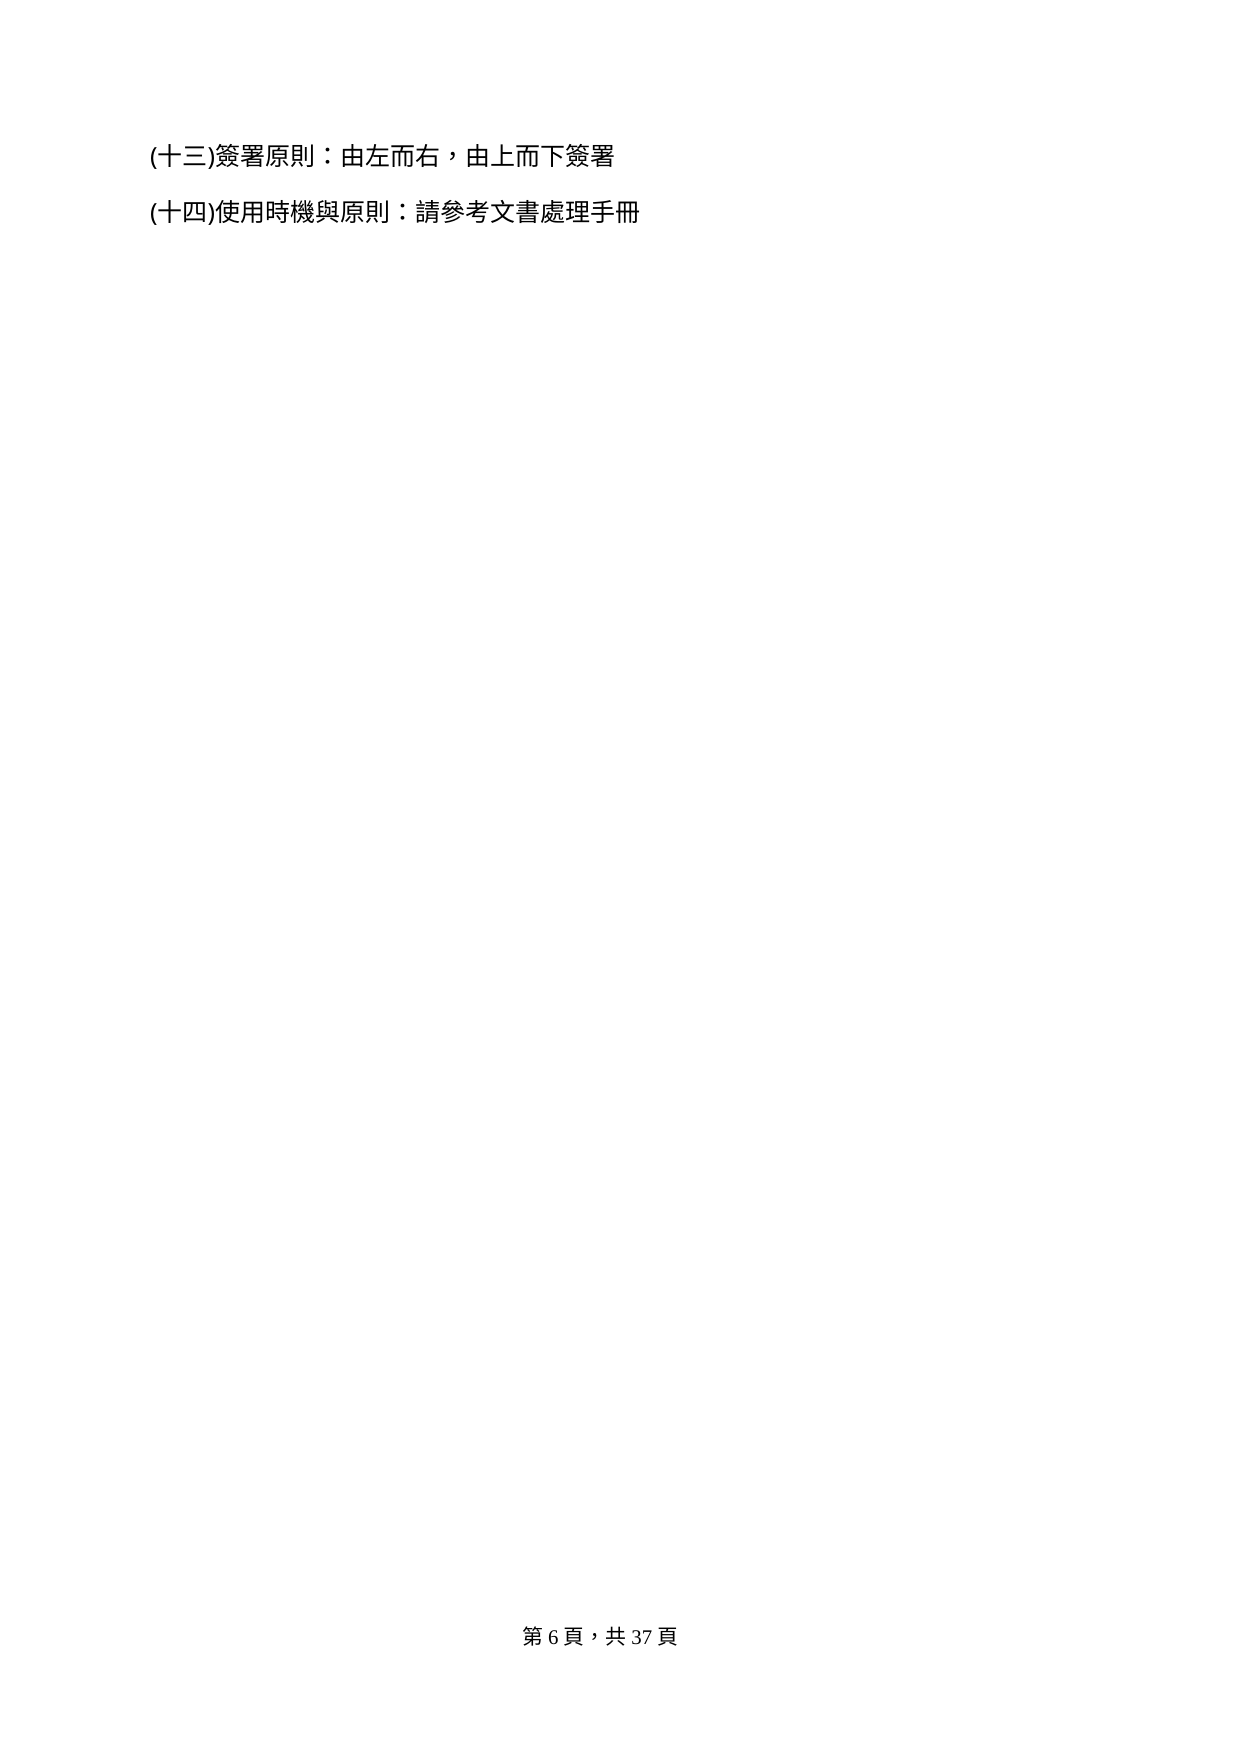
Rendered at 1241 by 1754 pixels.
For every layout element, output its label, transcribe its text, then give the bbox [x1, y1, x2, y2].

text (十四)使用時機與原則：請參考文書處理手冊 [150, 192, 1087, 229]
text (十三)簽署原則：由左而右，由上而下簽署 [150, 136, 1087, 174]
